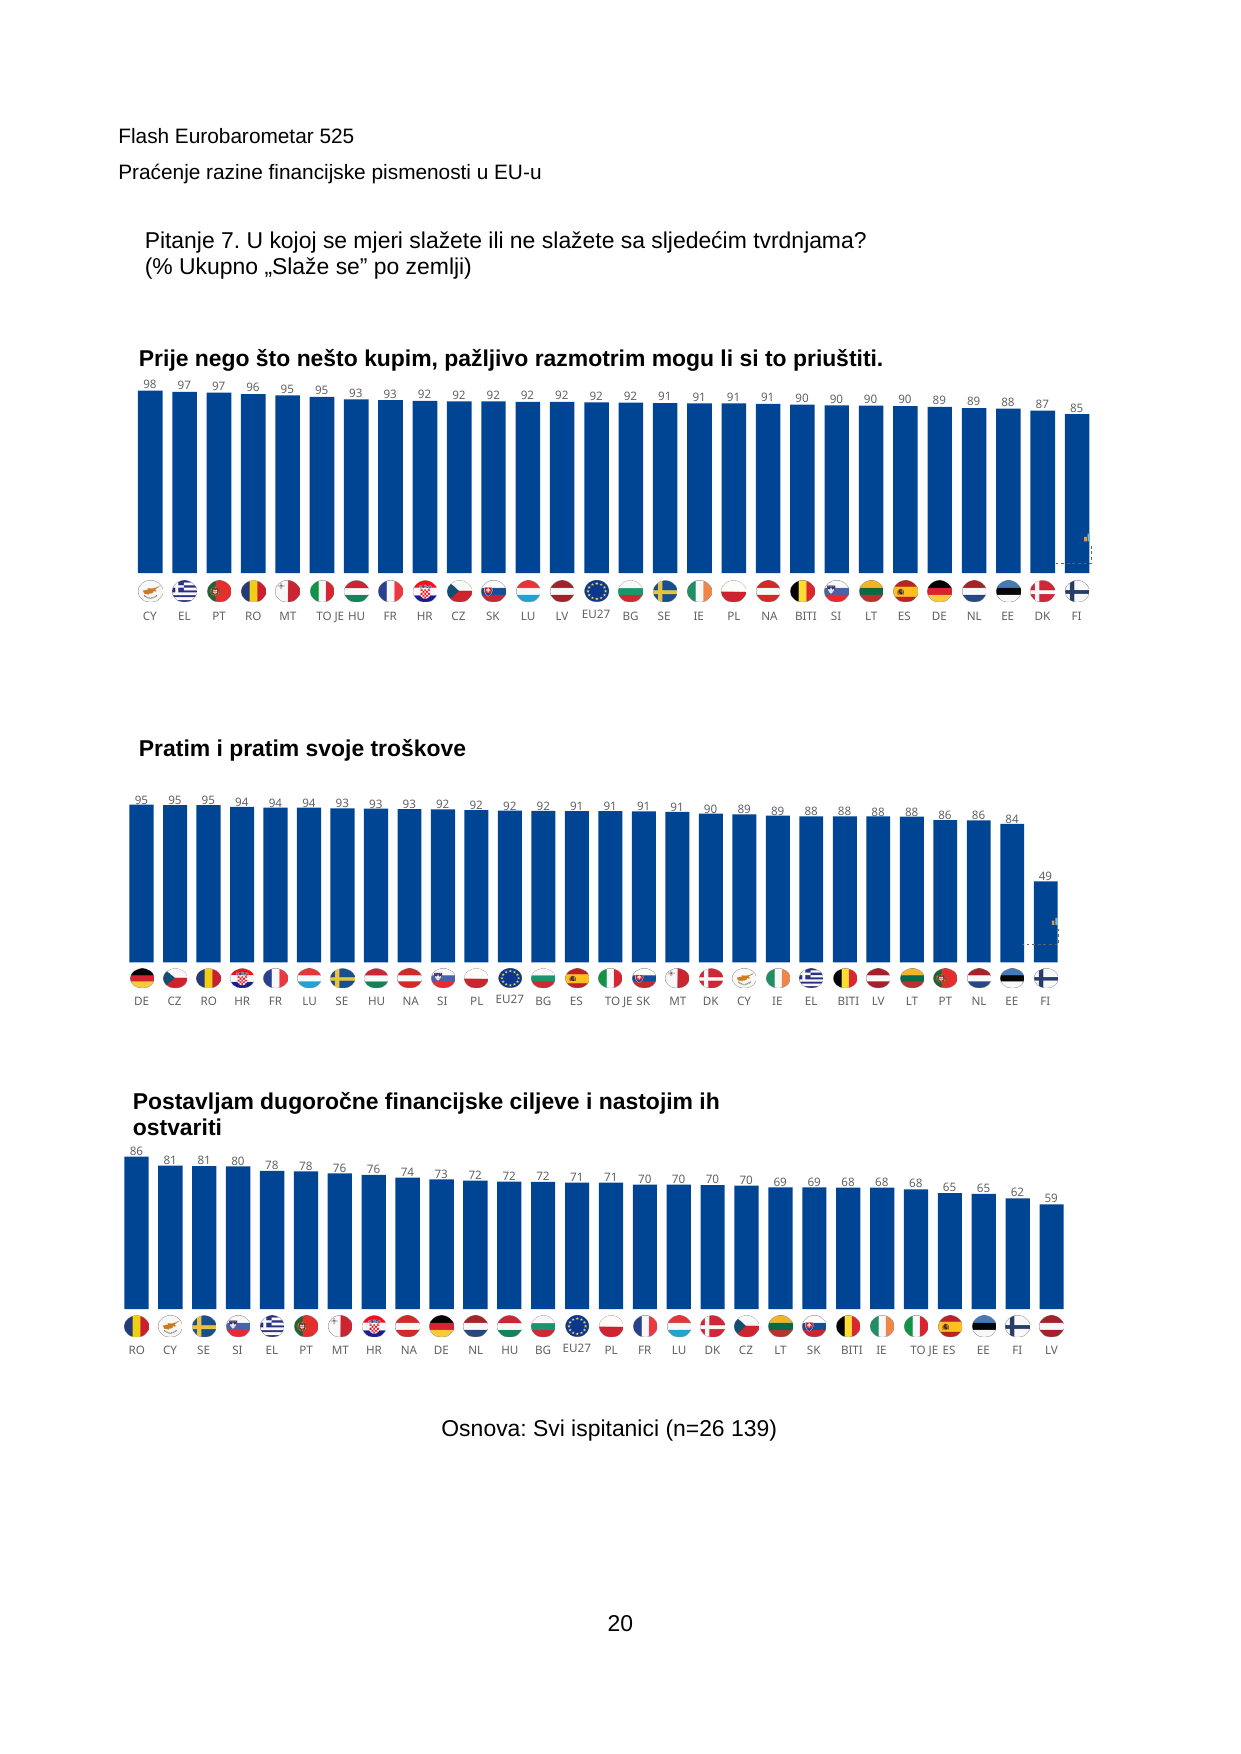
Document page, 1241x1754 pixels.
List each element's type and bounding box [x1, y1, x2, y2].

picture [904, 1315, 928, 1337]
picture [263, 968, 288, 988]
picture [632, 968, 656, 988]
picture [667, 1315, 691, 1337]
picture [230, 968, 254, 988]
picture [297, 968, 321, 988]
picture [431, 968, 455, 988]
picture [138, 580, 163, 602]
picture [364, 968, 388, 988]
picture [1005, 1315, 1030, 1337]
picture [665, 968, 689, 988]
picture [699, 968, 723, 988]
picture [463, 1315, 488, 1337]
picture [799, 968, 823, 988]
picture [870, 1315, 894, 1337]
picture [565, 1315, 589, 1337]
picture [996, 580, 1021, 602]
picture [498, 968, 522, 988]
picture [756, 580, 780, 602]
picture [429, 1315, 454, 1337]
picture [163, 968, 187, 988]
picture [768, 1315, 793, 1337]
picture [866, 968, 890, 988]
picture [766, 968, 790, 988]
picture [397, 968, 422, 988]
picture [859, 580, 883, 602]
picture [344, 580, 369, 602]
picture [598, 968, 622, 988]
picture [893, 580, 918, 602]
picture [933, 968, 957, 988]
picture [192, 1315, 216, 1337]
picture [618, 580, 643, 602]
picture [310, 580, 334, 602]
picture [196, 968, 221, 988]
picture [836, 1315, 860, 1337]
picture [447, 580, 472, 602]
picture [481, 580, 506, 602]
picture [927, 580, 952, 602]
picture [531, 1315, 555, 1337]
picture [700, 1315, 725, 1337]
picture [531, 968, 555, 988]
picture [962, 580, 986, 602]
picture [130, 968, 154, 988]
picture [633, 1315, 657, 1337]
picture [938, 1315, 962, 1337]
picture [653, 580, 677, 602]
picture [260, 1315, 284, 1337]
picture [516, 580, 540, 602]
picture [721, 580, 746, 602]
picture [599, 1315, 623, 1337]
picture [900, 968, 924, 988]
picture [226, 1315, 250, 1337]
picture [584, 580, 609, 602]
picture [294, 1315, 318, 1337]
picture [1034, 968, 1058, 988]
picture [550, 580, 574, 602]
picture [497, 1315, 522, 1337]
picture [378, 580, 403, 602]
picture [207, 580, 231, 602]
picture [790, 580, 815, 602]
picture [464, 968, 488, 988]
picture [833, 968, 857, 988]
picture [1030, 580, 1055, 602]
picture [732, 968, 756, 988]
picture [967, 968, 991, 988]
picture [565, 968, 589, 988]
picture [824, 580, 849, 602]
picture [734, 1315, 759, 1337]
picture [1039, 1315, 1064, 1337]
picture [241, 580, 266, 602]
picture [1000, 968, 1024, 988]
picture [275, 580, 300, 602]
picture [158, 1315, 182, 1337]
picture [362, 1315, 386, 1337]
picture [1065, 580, 1089, 602]
picture [395, 1315, 420, 1337]
picture [413, 580, 437, 602]
picture [802, 1315, 826, 1337]
picture [972, 1315, 996, 1337]
picture [687, 580, 712, 602]
picture [172, 580, 197, 602]
picture [124, 1315, 149, 1337]
picture [330, 968, 355, 988]
picture [328, 1315, 352, 1337]
